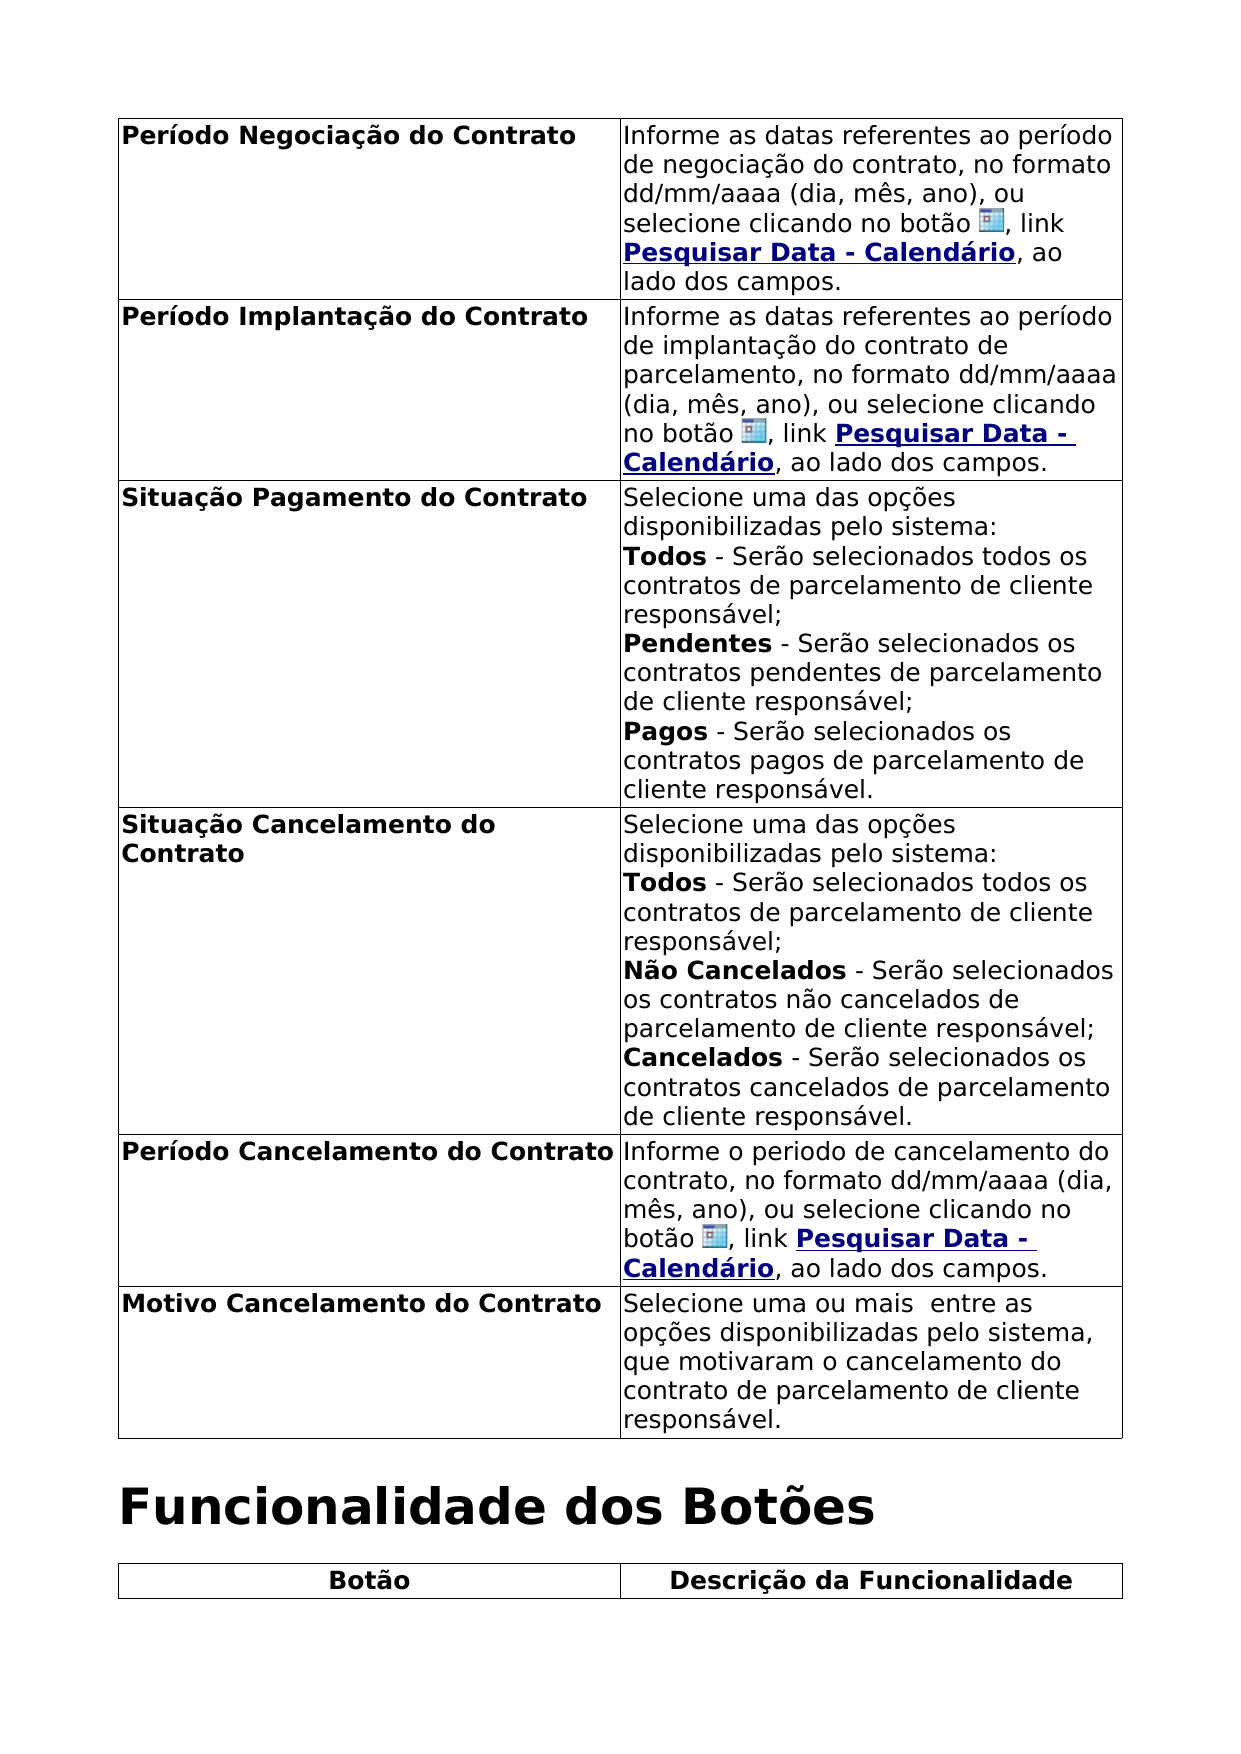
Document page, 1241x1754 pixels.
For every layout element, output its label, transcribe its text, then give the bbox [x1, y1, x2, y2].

picture [979, 208, 1005, 232]
table_cell Selecione uma das opções disponibilizadas pelo sistema: Todos - Serão selecionados todos os contratos de parcelamento de cliente responsável; Pendentes - Serão selecionados os contratos pendentes de parcelamento de cliente responsável; Pagos - Serão selecionados os contratos pagos de parcelamento de cliente responsável. [621, 481, 1122, 807]
table_cell Período Implantação do Contrato [119, 300, 620, 480]
table_header Botão [119, 1564, 620, 1598]
table_cell Informe as datas referentes ao período de negociação do contrato, no formato dd/mm/aaaa (dia, mês, ano), ou selecione clicando no botão , link Pesquisar Data - Calendário, ao lado dos campos. [621, 119, 1122, 299]
table_header Descrição da Funcionalidade [621, 1564, 1122, 1598]
table_cell Selecione uma ou mais entre as opções disponibilizadas pelo sistema, que motivaram o cancelamento do contrato de parcelamento de cliente responsável. [621, 1287, 1122, 1438]
table_cell Situação Cancelamento do Contrato [119, 808, 620, 1134]
table_cell Informe as datas referentes ao período de implantação do contrato de parcelamento, no formato dd/mm/aaaa (dia, mês, ano), ou selecione clicando no botão , link Pesquisar Data - Calendário, ao lado dos campos. [621, 300, 1122, 480]
picture [702, 1224, 728, 1248]
picture [741, 418, 767, 443]
table_cell Situação Pagamento do Contrato [119, 481, 620, 807]
table_cell Período Negociação do Contrato [119, 119, 620, 299]
table_cell Informe o periodo de cancelamento do contrato, no formato dd/mm/aaaa (dia, mês, ano), ou selecione clicando no botão , link Pesquisar Data - Calendário, ao lado dos campos. [621, 1135, 1122, 1286]
table_cell Motivo Cancelamento do Contrato [119, 1287, 620, 1438]
subtitle Funcionalidade dos Botões [118, 1478, 1122, 1536]
table_cell Selecione uma das opções disponibilizadas pelo sistema: Todos - Serão selecionados todos os contratos de parcelamento de cliente responsável; Não Cancelados - Serão selecionados os contratos não cancelados de parcelamento de cliente responsável; Cancelados - Serão selecionados os contratos cancelados de parcelamento de cliente responsável. [621, 808, 1122, 1134]
table_cell Período Cancelamento do Contrato [119, 1135, 620, 1286]
